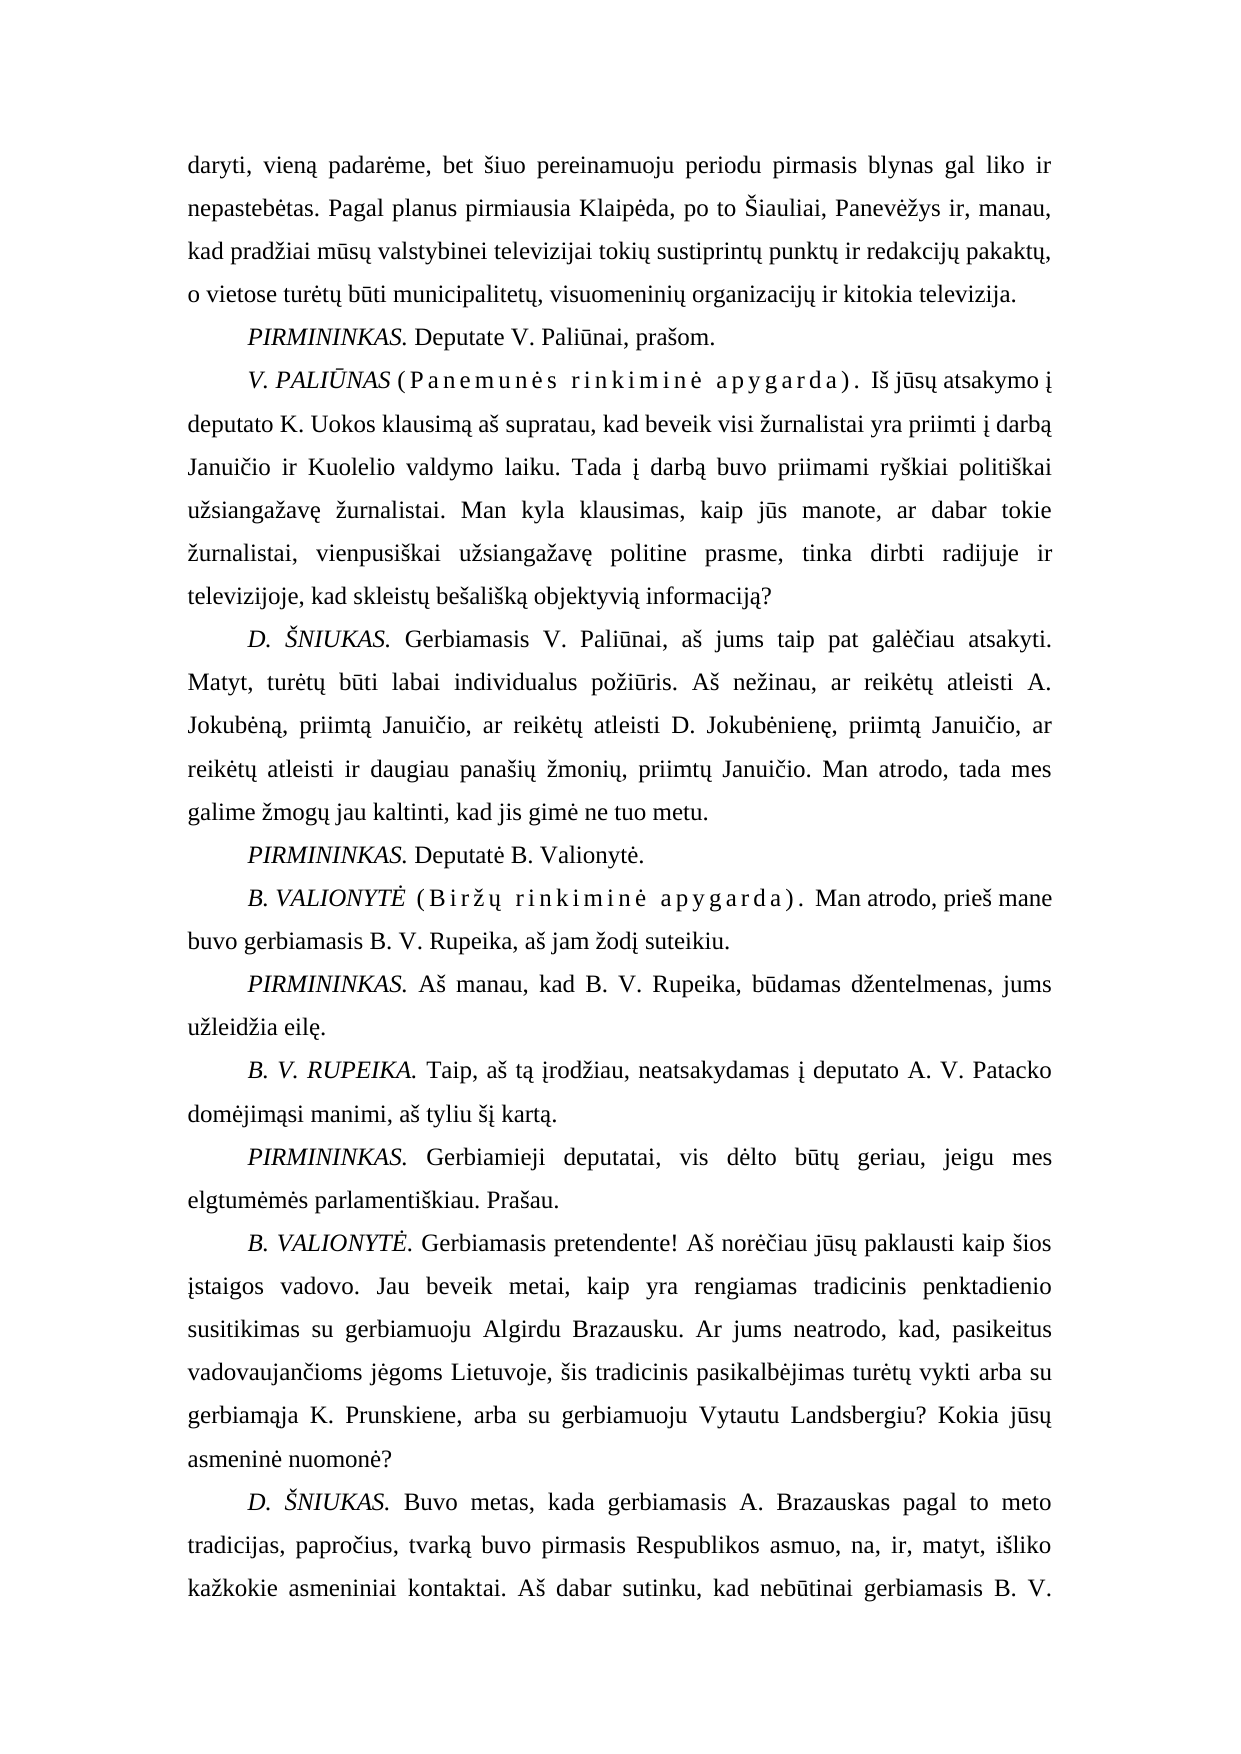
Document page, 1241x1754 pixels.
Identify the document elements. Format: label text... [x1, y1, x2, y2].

text D. ŠNIUKAS. Buvo metas, kada gerbiamasis A. Brazauskas pagal to meto tradicijas, papročius, tvarką buvo pirmasis Respublikos asmuo, na, ir, matyt, išliko kažkokie asmeniniai kontaktai. Aš dabar sutinku, kad nebūtinai gerbiamasis B. V. [187, 1487, 1053, 1602]
text PIRMININKAS. Deputatė B. Valionytė. [187, 840, 1053, 869]
text B. V. RUPEIKA. Taip, aš tą įrodžiau, neatsakydamas į deputato A. V. Patacko domėjimąsi manimi, aš tyliu šį kartą. [187, 1056, 1053, 1127]
text PIRMININKAS. Gerbiamieji deputatai, vis dėlto būtų geriau, jeigu mes elgtumėmės parlamentiškiau. Prašau. [187, 1142, 1053, 1214]
text PIRMININKAS. Deputate V. Paliūnai, prašom. [187, 322, 1053, 351]
text B. VALIONYTĖ. Gerbiamasis pretendente! Aš norėčiau jūsų paklausti kaip šios įstaigos vadovo. Jau beveik metai, kaip yra rengiamas tradicinis penktadienio susitikimas su gerbiamuoju Al­girdu Brazausku. Ar jums neatrodo, kad, pasikeitus vadovaujančioms jėgoms Lietuvoje, šis tradicinis pasikalbėjimas turėtų vykti arba su gerbiamąja K. Prunskiene, arba su gerbiamuoju Vytautu Landsbergiu? Kokia jūsų asmeninė nuomonė? [187, 1228, 1053, 1472]
text D. ŠNIUKAS. Gerbiamasis V. Paliūnai, aš jums taip pat galėčiau atsakyti. Matyt, turėtų būti labai individualus požiūris. Aš nežinau, ar reikėtų atleisti A. Jokubėną, priimtą Januičio, ar reikėtų atleisti D. Jokubėnienę, priimtą Januičio, ar reikėtų atleisti ir daugiau panašių žmonių, priimtų Januičio. Man atrodo, tada mes galime žmogų jau kaltinti, kad jis gimė ne tuo metu. [187, 624, 1053, 826]
text V. PALIŪNAS (Panemunės rinkiminė apygarda). Iš jūsų atsakymo į deputato K. Uokos klausimą aš supratau, kad beveik visi žurnalistai yra priimti į darbą Januičio ir Kuolelio valdymo laiku. Tada į darbą buvo priimami ryškiai politiškai užsiangažavę žurnalistai. Man kyla klausimas, kaip jūs manote, ar dabar tokie žurnalistai, vienpusiškai užsiangažavę politine pras­me, tinka dirbti radijuje ir televizijoje, kad skleistų bešališką ob­jektyvią informaciją? [187, 366, 1053, 610]
text daryti, vieną padarėme, bet šiuo pereinamuoju periodu pirmasis blynas gal liko ir nepastebėtas. Pagal planus pirmiausia Klaipėda, po to Šiauliai, Panevėžys ir, manau, kad pradžiai mūsų valstybinei televizijai tokių sustiprintų punktų ir redakcijų pakaktų, o vietose turėtų būti municipalitetų, visuomeninių organizacijų ir kitokia televizija. [187, 150, 1053, 308]
text PIRMININKAS. Aš manau, kad B. V. Rupeika, būdamas džentelmenas, jums užleidžia eilę. [187, 969, 1053, 1041]
text B. VALIONYTĖ (Biržų rinkiminė apygarda). Man atrodo, prieš mane buvo gerbiamasis B. V. Rupeika, aš jam žodį suteikiu. [187, 883, 1053, 955]
